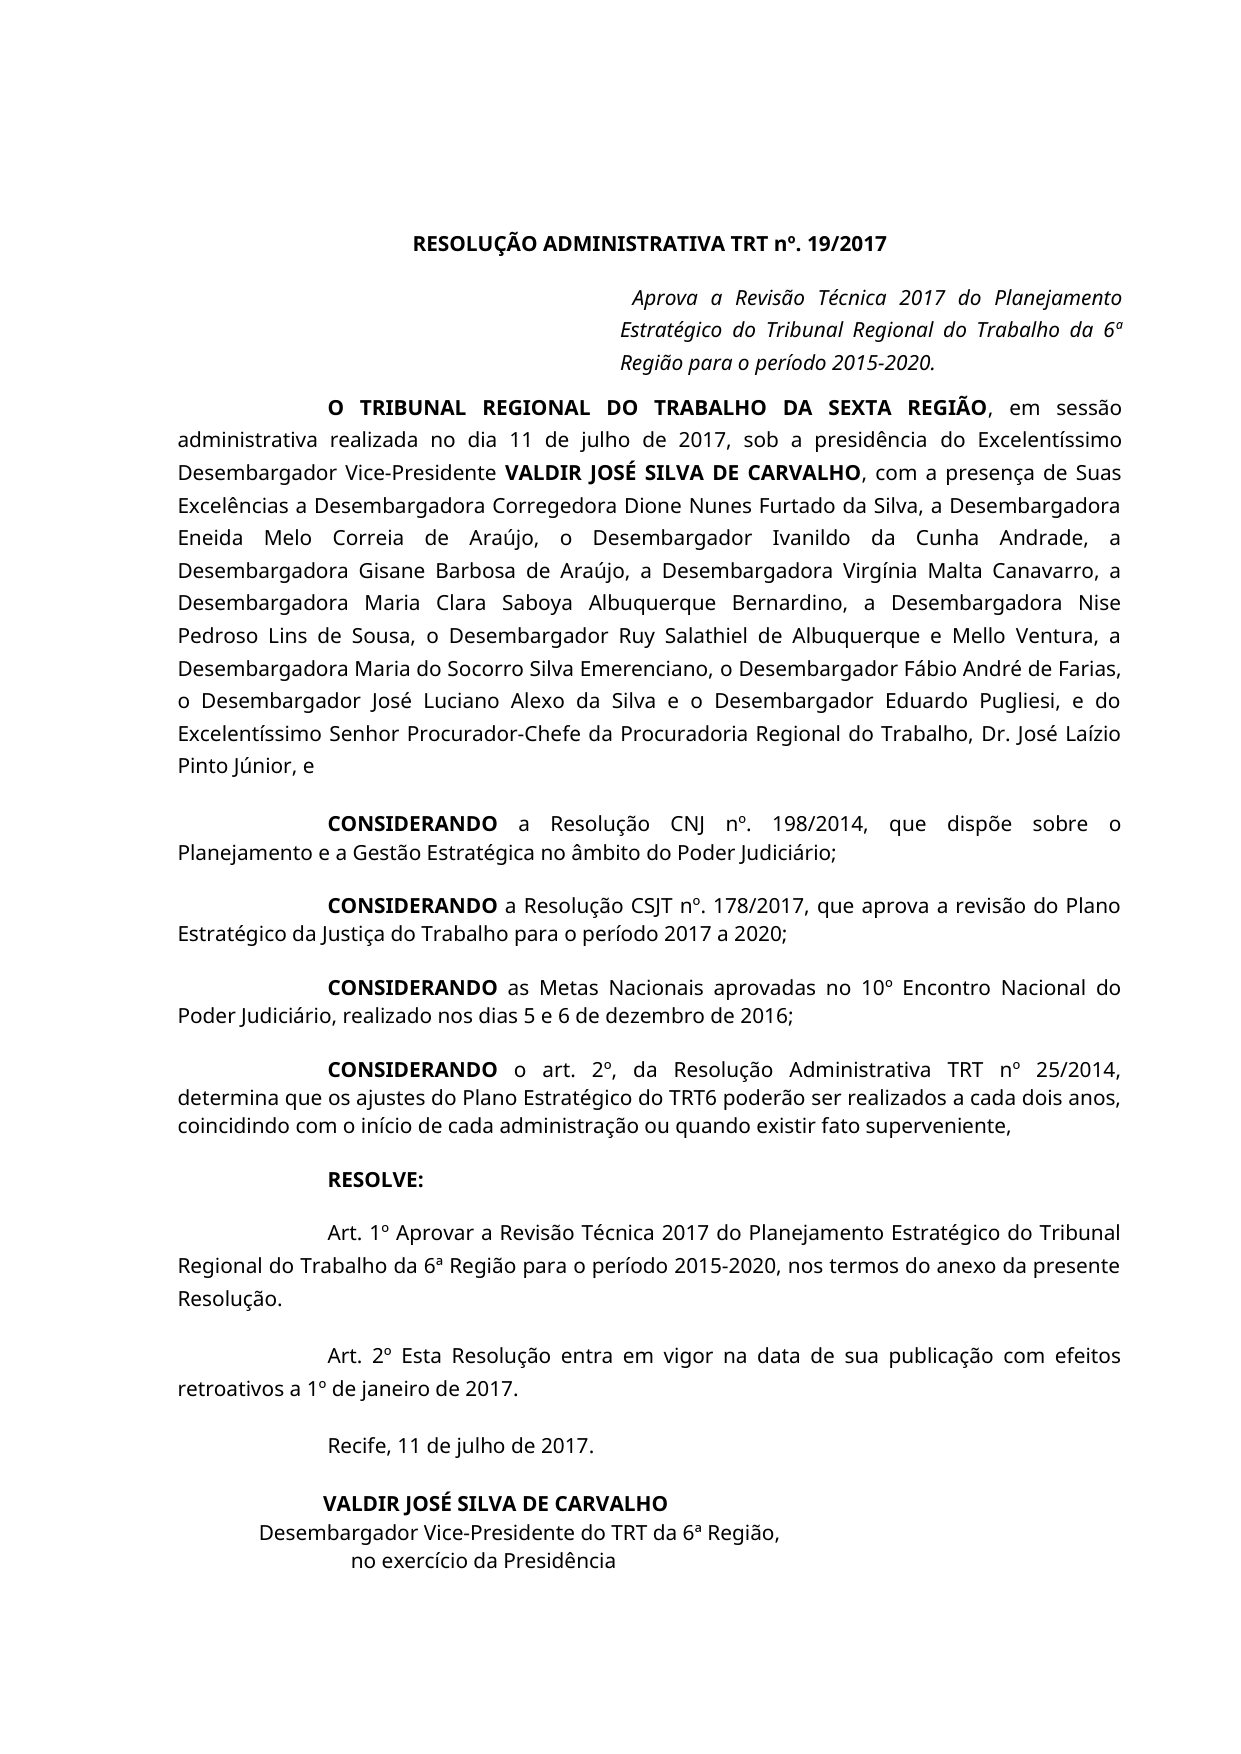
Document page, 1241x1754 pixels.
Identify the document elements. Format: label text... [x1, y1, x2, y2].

text O TRIBUNAL REGIONAL DO TRABALHO DA SEXTA REGIÃO, em sessão administrativa realizada no dia 11 de julho de 2017, sob a presidência do Excelentíssimo Desembargador Vice-Presidente VALDIR JOSÉ SILVA DE CARVALHO, com a presença de Suas Excelências a Desembargadora Corregedora Dione Nunes Furtado da Silva, a Desembargadora Eneida Melo Correia de Araújo, o Desembargador Ivanildo da Cunha Andrade, a Desembargadora Gisane Barbosa de Araújo, a Desembargadora Virgínia Malta Canavarro, a Desembargadora Maria Clara Saboya Albuquerque Bernardino, a Desembargadora Nise Pedroso Lins de Sousa, o Desembargador Ruy Salathiel de Albuquerque e Mello Ventura, a Desembargadora Maria do Socorro Silva Emerenciano, o Desembargador Fábio André de Farias, o Desembargador José Luciano Alexo da Silva e o Desembargador Eduardo Pugliesi, e do Excelentíssimo Senhor Procurador-Chefe da Procuradoria Regional do Trabalho, Dr. José Laízio Pinto Júnior, e [177, 393, 1122, 780]
text CONSIDERANDO a Resolução CSJT nº. 178/2017, que aprova a revisão do Plano Estratégico da Justiça do Trabalho para o período 2017 a 2020; [177, 891, 1122, 948]
text VALDIR JOSÉ SILVA DE CARVALHO [236, 1489, 1033, 1518]
text Aprova a Revisão Técnica 2017 do Planejamento Estratégico do Tribunal Regional do Trabalho da 6ª Região para o período 2015-2020. [620, 283, 1123, 376]
text Recife, 11 de julho de 2017. [177, 1432, 1122, 1460]
text no exercício da Presidência [177, 1546, 1122, 1574]
text RESOLUÇÃO ADMINISTRATIVA TRT nº. 19/2017 [177, 229, 1122, 258]
text Desembargador Vice-Presidente do TRT da 6ª Região, [177, 1518, 1122, 1546]
text Art. 2º Esta Resolução entra em vigor na data de sua publicação com efeitos retroativos a 1º de janeiro de 2017. [177, 1341, 1122, 1402]
text CONSIDERANDO o art. 2º, da Resolução Administrativa TRT nº 25/2014, determina que os ajustes do Plano Estratégico do TRT6 poderão ser realizados a cada dois anos, coincidindo com o início de cada administração ou quando existir fato superveniente, [177, 1055, 1122, 1140]
text Art. 1º Aprovar a Revisão Técnica 2017 do Planejamento Estratégico do Tribunal Regional do Trabalho da 6ª Região para o período 2015-2020, nos termos do anexo da presente Resolução. [177, 1218, 1122, 1312]
text CONSIDERANDO as Metas Nacionais aprovadas no 10º Encontro Nacional do Poder Judiciário, realizado nos dias 5 e 6 de dezembro de 2016; [177, 973, 1122, 1030]
text CONSIDERANDO a Resolução CNJ nº. 198/2014, que dispõe sobre o Planejamento e a Gestão Estratégica no âmbito do Poder Judiciário; [177, 809, 1122, 866]
text RESOLVE: [177, 1165, 1122, 1193]
